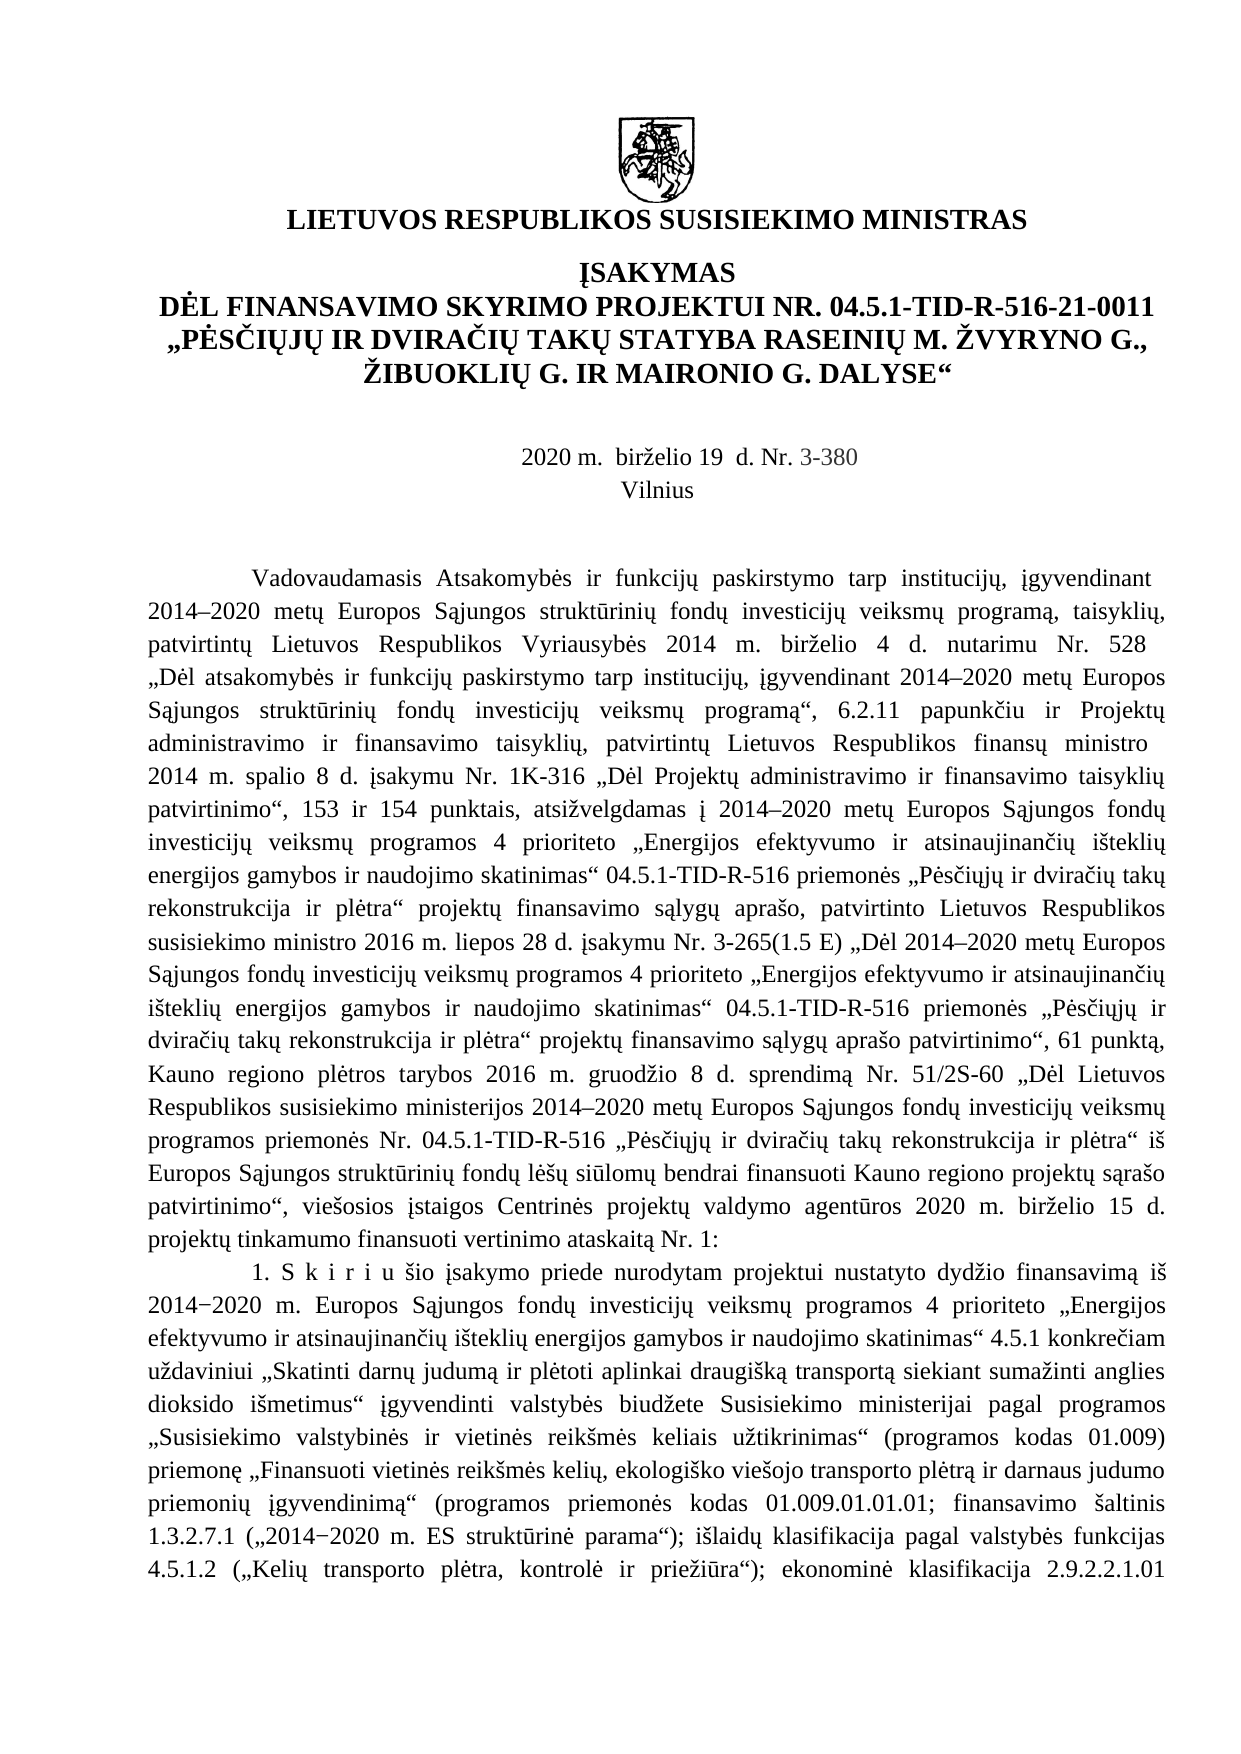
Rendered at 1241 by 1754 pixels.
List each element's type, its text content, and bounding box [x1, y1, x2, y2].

text 1. Skiriu šio įsakymo priede nurodytam projektui nustatyto dydžio finansavimą iš 2014−2020 m. Europos Sąjungos fondų investicijų veiksmų programos 4 prioriteto „Energijos efektyvumo ir atsinaujinančių išteklių energijos gamybos ir naudojimo skatinimas“ 4.5.1 konkrečiam uždaviniui „Skatinti darnų judumą ir plėtoti aplinkai draugišką transportą siekiant sumažinti anglies dioksido išmetimus“ įgyvendinti valstybės biudžete Susisiekimo ministerijai pagal programos „Susisiekimo valstybinės ir vietinės reikšmės keliais užtikrinimas“ (programos kodas 01.009) priemonę „Finansuoti vietinės reikšmės kelių, ekologiško viešojo transporto plėtrą ir darnaus judumo priemonių įgyvendinimą“ (programos priemonės kodas 01.009.01.01.01; finansavimo šaltinis 1.3.2.7.1 („2014−2020 m. ES struktūrinė parama“); išlaidų klasifikacija pagal valstybės funkcijas 4.5.1.2 („Kelių transporto plėtra, kontrolė ir priežiūra“); ekonominė klasifikacija 2.9.2.2.1.01 [148, 1257, 1167, 1583]
text ĮSAKYMAS [148, 255, 1167, 289]
text Vadovaudamasis Atsakomybės ir funkcijų paskirstymo tarp institucijų, įgyvendinant 2014–2020 metų Europos Sąjungos struktūrinių fondų investicijų veiksmų programą, taisyklių, patvirtintų Lietuvos Respublikos Vyriausybės 2014 m. birželio 4 d. nutarimu Nr. 528 „Dėl atsakomybės ir funkcijų paskirstymo tarp institucijų, įgyvendinant 2014–2020 metų Europos Sąjungos struktūrinių fondų investicijų veiksmų programą“, 6.2.11 papunkčiu ir Projektų administravimo ir finansavimo taisyklių, patvirtintų Lietuvos Respublikos finansų ministro 2014 m. spalio 8 d. įsakymu Nr. 1K-316 „Dėl Projektų administravimo ir finansavimo taisyklių patvirtinimo“, 153 ir 154 punktais, atsižvelgdamas į 2014–2020 metų Europos Sąjungos fondų investicijų veiksmų programos 4 prioriteto „Energijos efektyvumo ir atsinaujinančių išteklių energijos gamybos ir naudojimo skatinimas“ 04.5.1-TID-R-516 priemonės „Pėsčiųjų ir dviračių takų rekonstrukcija ir plėtra“ projektų finansavimo sąlygų aprašo, patvirtinto Lietuvos Respublikos susisiekimo ministro 2016 m. liepos 28 d. įsakymu Nr. 3-265(1.5 E) „Dėl 2014–2020 metų Europos Sąjungos fondų investicijų veiksmų programos 4 prioriteto „Energijos efektyvumo ir atsinaujinančių išteklių energijos gamybos ir naudojimo skatinimas“ 04.5.1-TID-R-516 priemonės „Pėsčiųjų ir dviračių takų rekonstrukcija ir plėtra“ projektų finansavimo sąlygų aprašo patvirtinimo“, 61 punktą, Kauno regiono plėtros tarybos 2016 m. gruodžio 8 d. sprendimą Nr. 51/2S-60 „Dėl Lietuvos Respublikos susisiekimo ministerijos 2014–2020 metų Europos Sąjungos fondų investicijų veiksmų programos priemonės Nr. 04.5.1-TID-R-516 „Pėsčiųjų ir dviračių takų rekonstrukcija ir plėtra“ iš Europos Sąjungos struktūrinių fondų lėšų siūlomų bendrai finansuoti Kauno regiono projektų sąrašo patvirtinimo“, viešosios įstaigos Centrinės projektų valdymo agentūros 2020 m. birželio 15 d. projektų tinkamumo finansuoti vertinimo ataskaitą Nr. 1: [148, 563, 1167, 1252]
text 2020 m. birželio 19 d. Nr. 3-380 [148, 442, 1167, 471]
text DĖL FINANSAVIMO SKYRIMO PROJEKTUI NR. 04.5.1-TID-R-516-21-0011 „PĖSČIŲJŲ IR DVIRAČIŲ TAKŲ STATYBA RASEINIŲ M. ŽVYRYNO G., ŽIBUOKLIŲ G. IR MAIRONIO G. DALYSE“ [148, 289, 1167, 389]
text LIETUVOS RESPUBLIKOS SUSISIEKIMO MINISTRAS [148, 202, 1167, 236]
text Vilnius [148, 475, 1167, 504]
